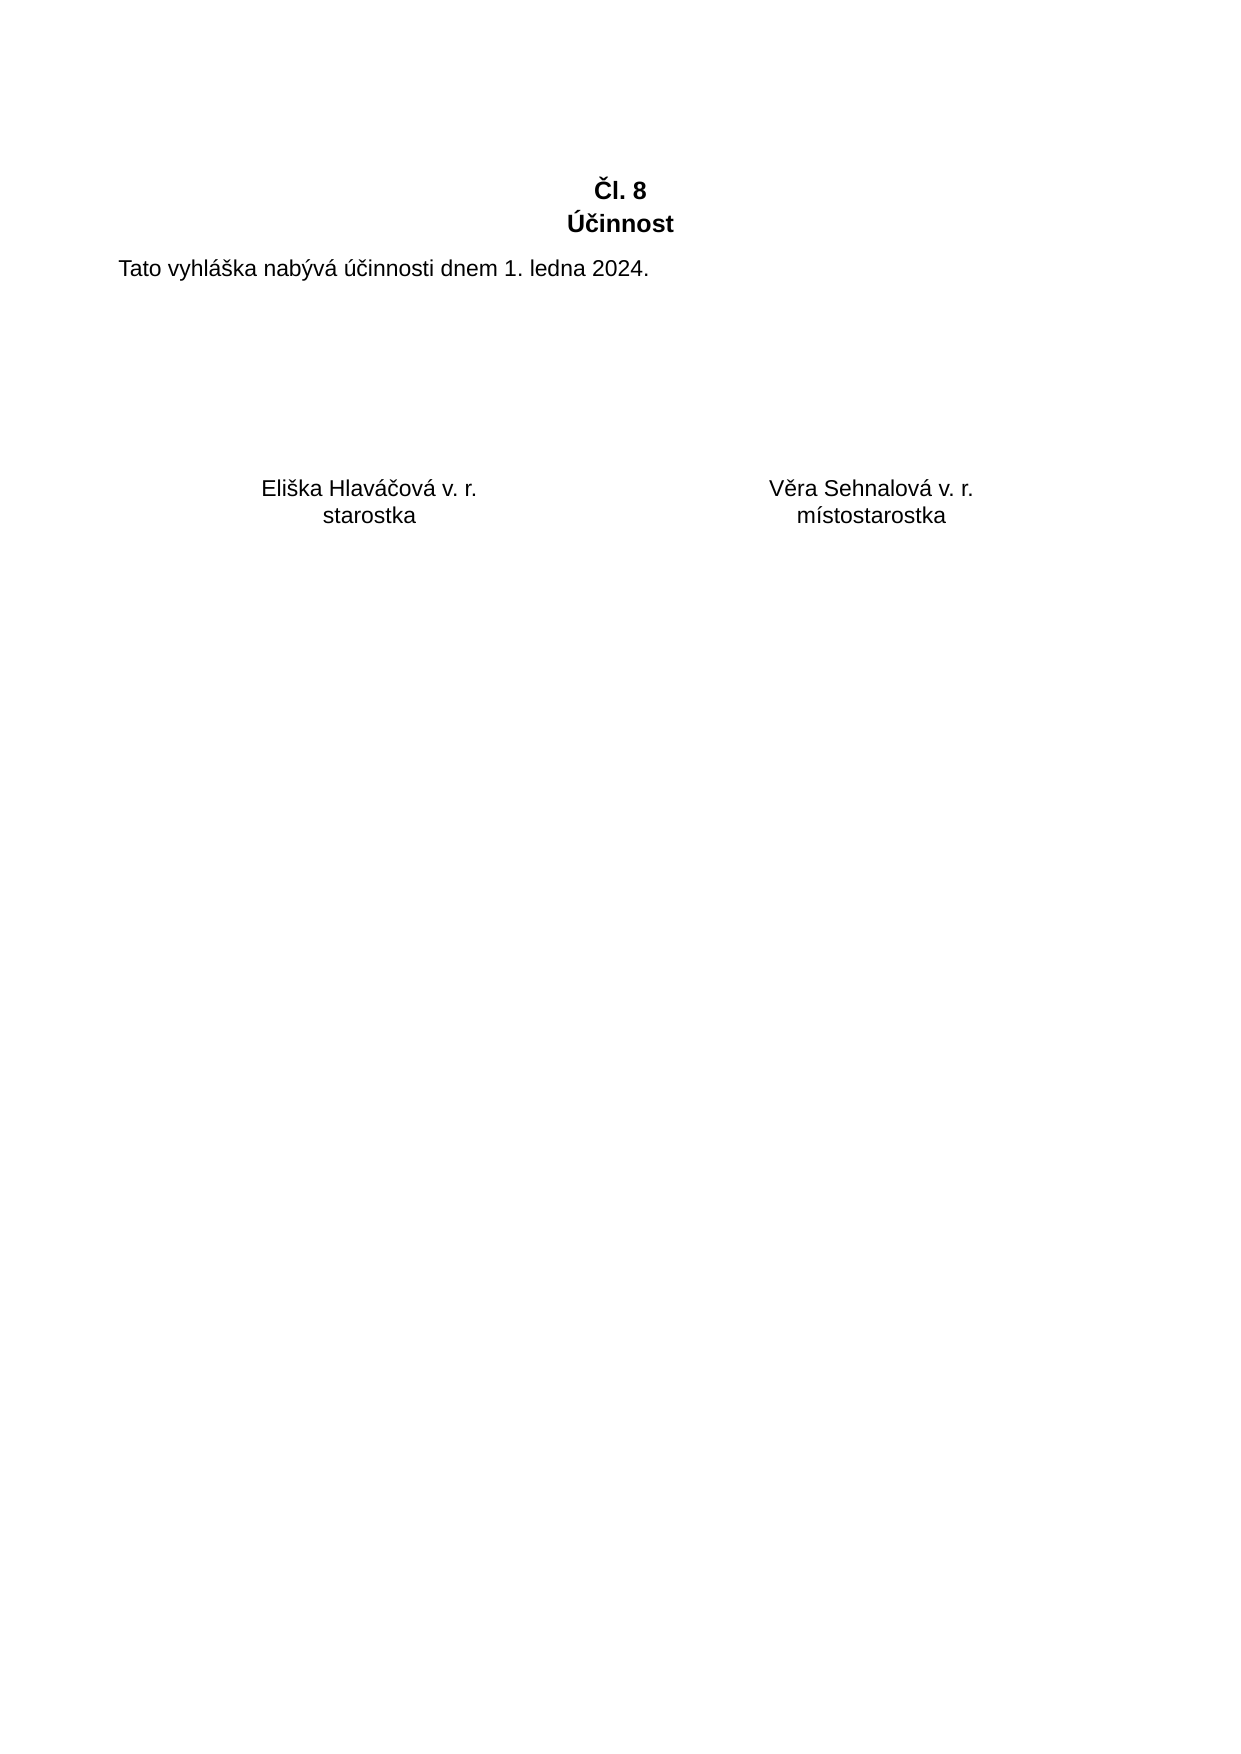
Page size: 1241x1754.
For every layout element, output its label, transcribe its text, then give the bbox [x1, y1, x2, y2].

text Tato vyhláška nabývá účinnosti dnem 1. ledna 2024. [118, 255, 1122, 281]
table_cell [620, 534, 1122, 652]
subtitle Čl. 8 Účinnost [118, 176, 1122, 238]
table_header Věra Sehnalová v. r. místostarostka [620, 416, 1122, 534]
table_cell [118, 534, 620, 652]
table_header Eliška Hlaváčová v. r. starostka [118, 416, 620, 534]
